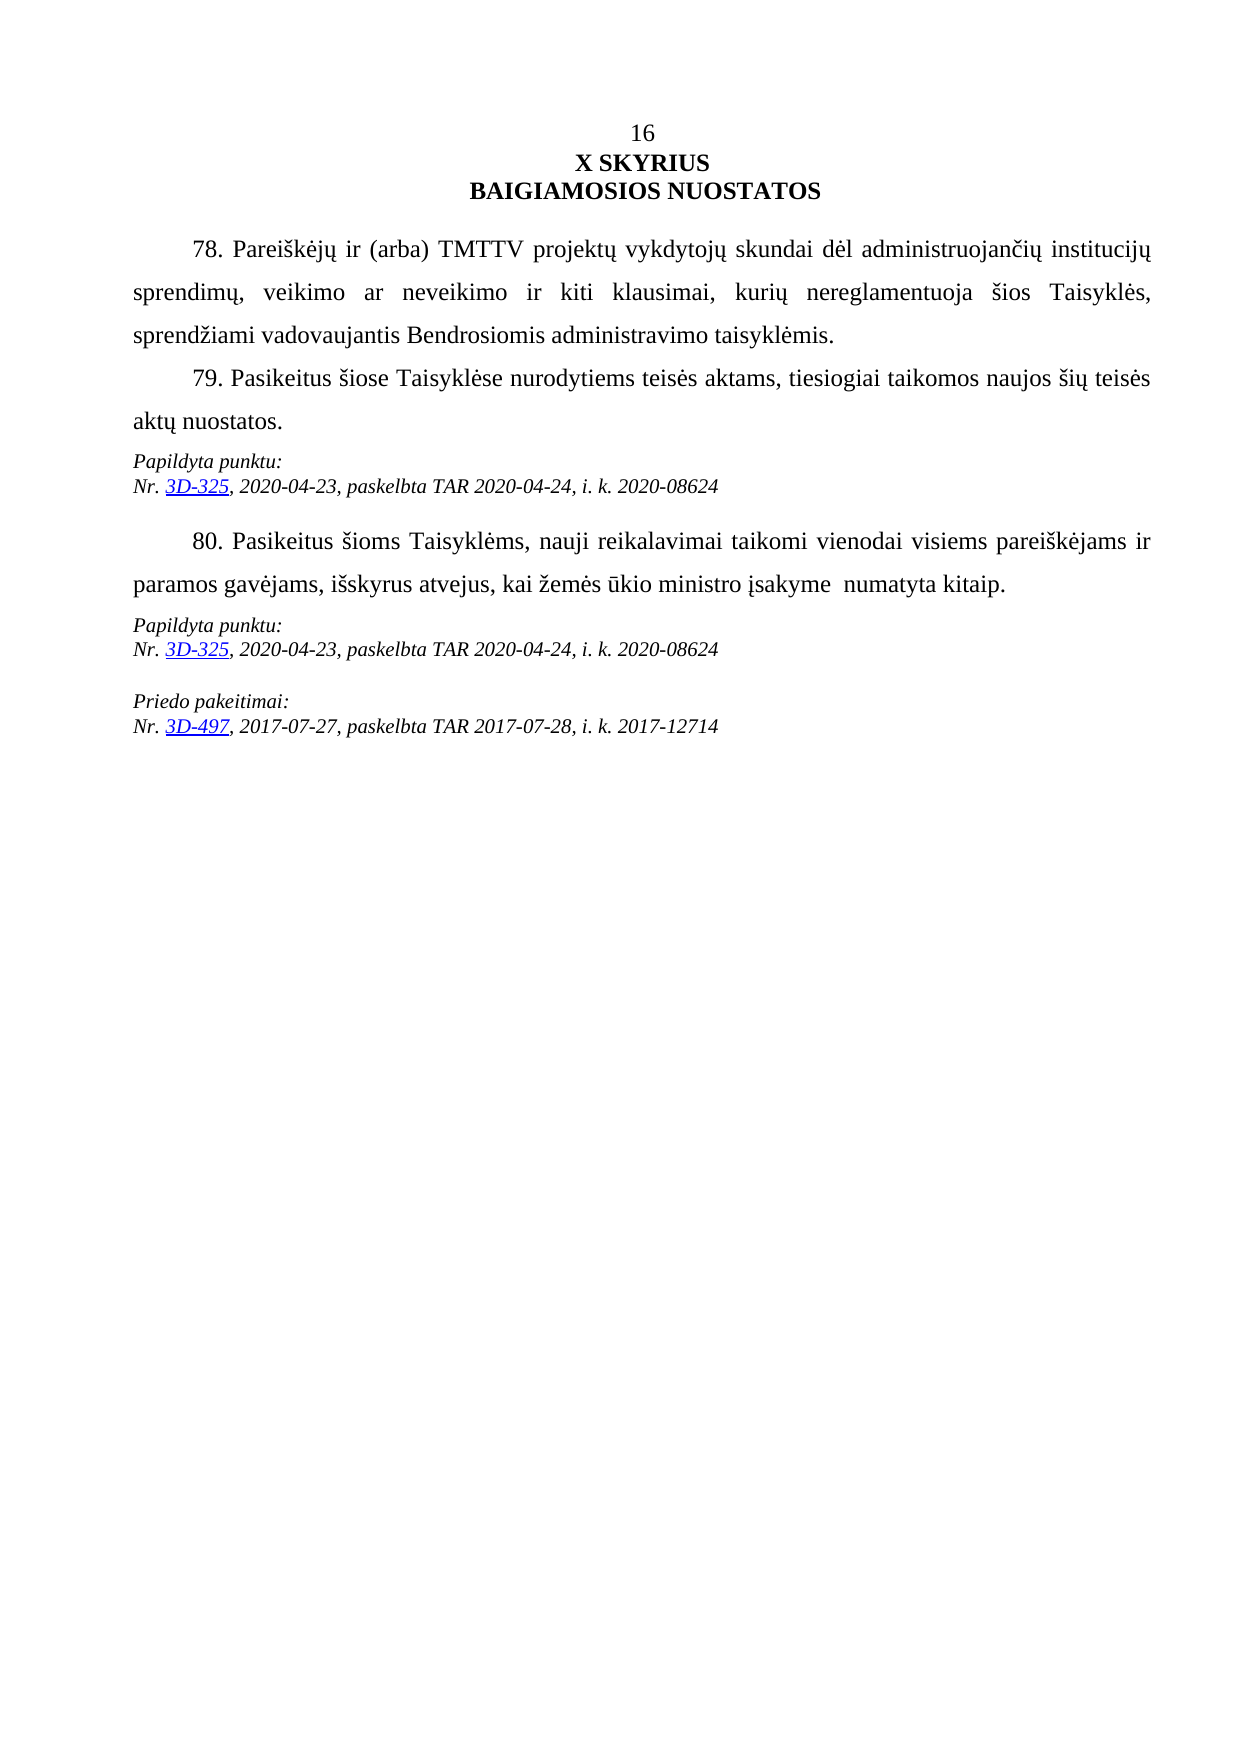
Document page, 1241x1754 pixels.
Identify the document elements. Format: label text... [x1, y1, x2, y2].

text Nr. 3D-325, 2020-04-23, paskelbta TAR 2020-04-24, i. k. 2020-08624 [133, 637, 1152, 661]
text Papildyta punktu: [133, 449, 1152, 473]
text Nr. 3D-497, 2017-07-27, paskelbta TAR 2017-07-28, i. k. 2017-12714 [133, 713, 1152, 738]
text 79. Pasikeitus šiose Taisyklėse nurodytiems teisės aktams, tiesiogiai taikomos naujos šių teisės aktų nuostatos. [133, 363, 1152, 435]
text X SKYRIUS [133, 148, 1152, 176]
text Priedo pakeitimai: [133, 689, 1152, 713]
text 78. Pareiškėjų ir (arba) TMTTV projektų vykdytojų skundai dėl administruojančių institucijų sprendimų, veikimo ar neveikimo ir kiti klausimai, kurių nereglamentuoja šios Taisyklės, sprendžiami vadovaujantis Bendrosiomis administravimo taisyklėmis. [133, 234, 1152, 349]
text 80. Pasikeitus šioms Taisyklėms, nauji reikalavimai taikomi vienodai visiems pareiškėjams ir paramos gavėjams, išskyrus atvejus, kai žemės ūkio ministro įsakyme numatyta kitaip. [133, 526, 1152, 598]
text Nr. 3D-325, 2020-04-23, paskelbta TAR 2020-04-24, i. k. 2020-08624 [133, 473, 1152, 498]
text Papildyta punktu: [133, 613, 1152, 637]
text BAIGIAMOSIOS NUOSTATOS [133, 176, 1152, 205]
